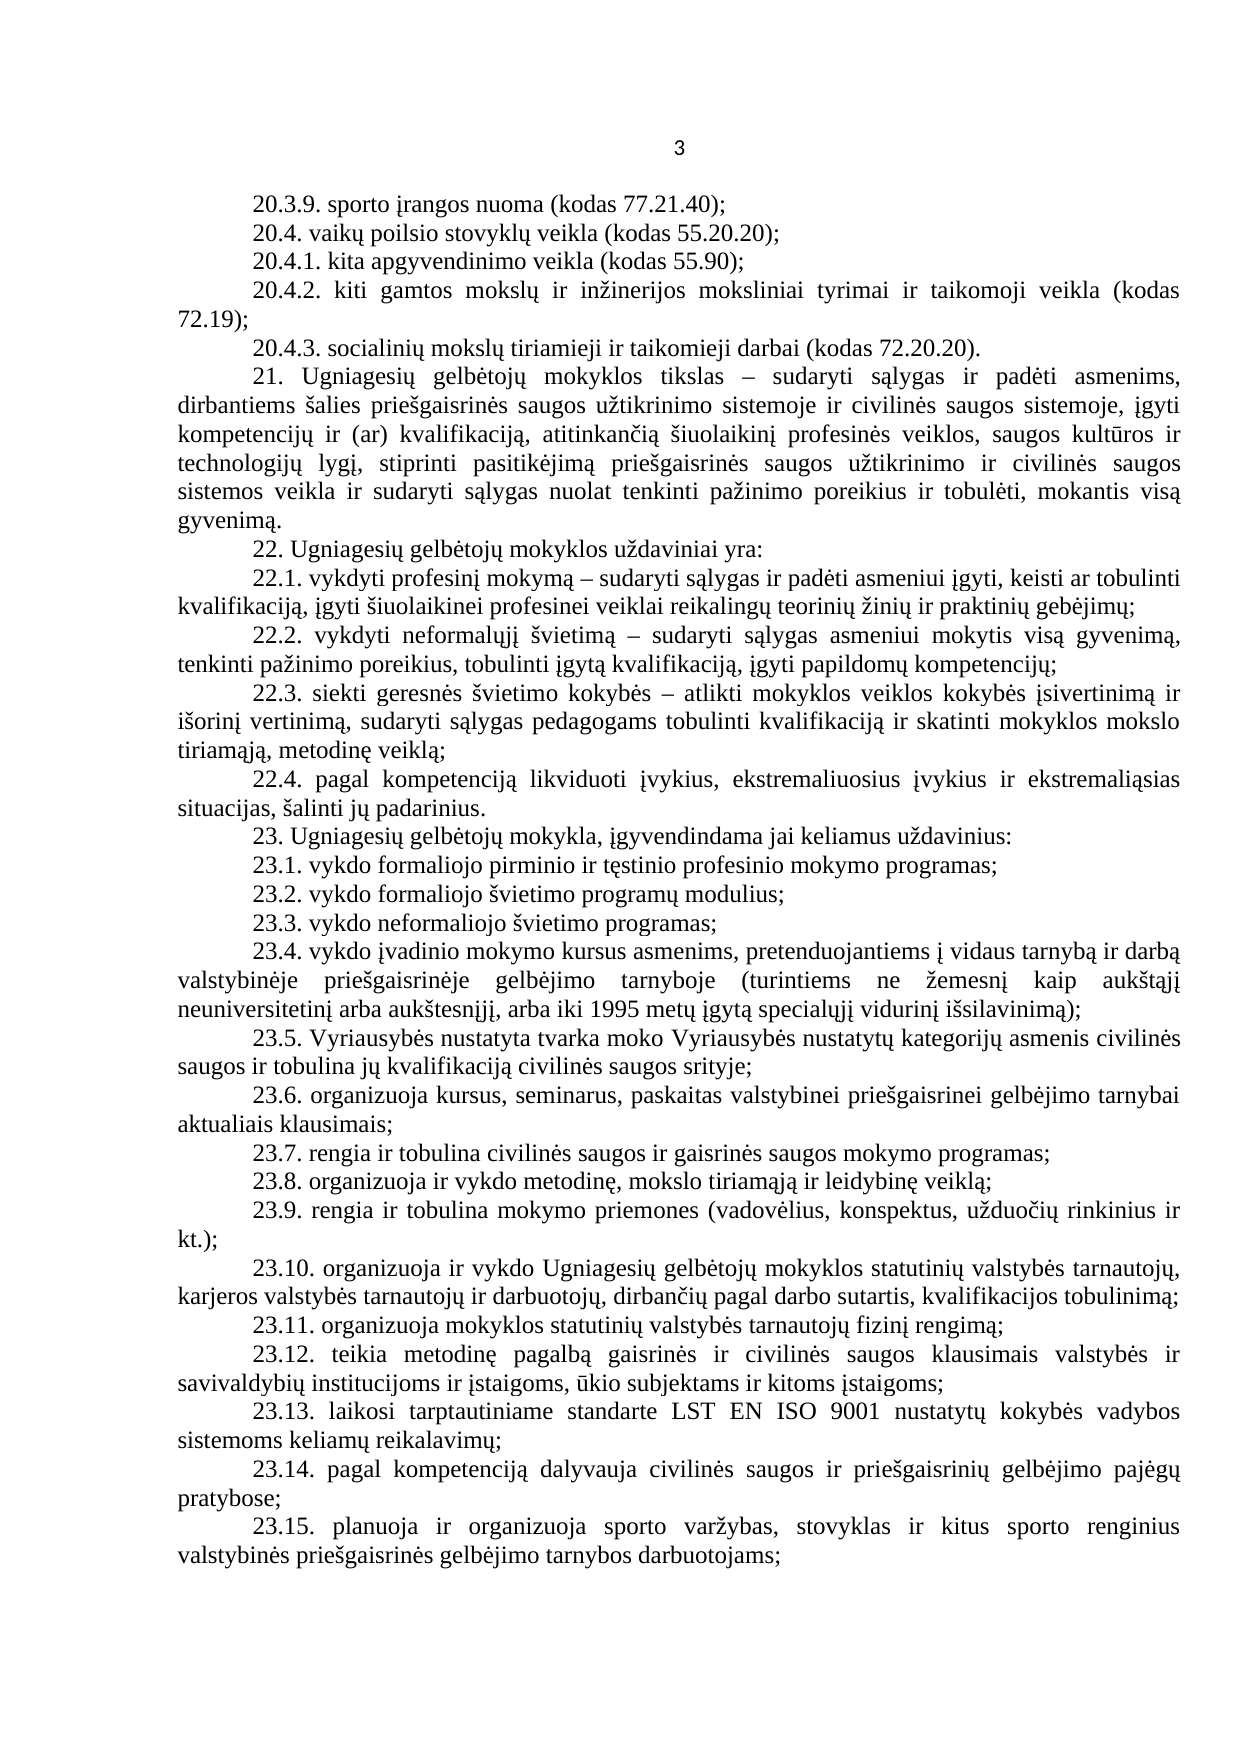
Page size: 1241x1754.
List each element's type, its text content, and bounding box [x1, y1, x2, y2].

text 20.4.3. socialinių mokslų tiriamieji ir taikomieji darbai (kodas 72.20.20). [177, 333, 1181, 361]
text 23.3. vykdo neformaliojo švietimo programas; [177, 908, 1181, 936]
text 23.5. Vyriausybės nustatyta tvarka moko Vyriausybės nustatytų kategorijų asmenis civilinės saugos ir tobulina jų kvalifikaciją civilinės saugos srityje; [177, 1023, 1181, 1080]
text 23.12. teikia metodinę pagalbą gaisrinės ir civilinės saugos klausimais valstybės ir savivaldybių institucijoms ir įstaigoms, ūkio subjektams ir kitoms įstaigoms; [177, 1339, 1181, 1396]
text 20.4.2. kiti gamtos mokslų ir inžinerijos moksliniai tyrimai ir taikomoji veikla (kodas 72.19); [177, 275, 1181, 333]
text 23.15. planuoja ir organizuoja sporto varžybas, stovyklas ir kitus sporto renginius valstybinės priešgaisrinės gelbėjimo tarnybos darbuotojams; [177, 1511, 1181, 1569]
text 23.1. vykdo formaliojo pirminio ir tęstinio profesinio mokymo programas; [177, 850, 1181, 879]
text 22.1. vykdyti profesinį mokymą – sudaryti sąlygas ir padėti asmeniui įgyti, keisti ar tobulinti kvalifikaciją, įgyti šiuolaikinei profesinei veiklai reikalingų teorinių žinių ir praktinių gebėjimų; [177, 563, 1181, 620]
text 23.10. organizuoja ir vykdo Ugniagesių gelbėtojų mokyklos statutinių valstybės tarnautojų, karjeros valstybės tarnautojų ir darbuotojų, dirbančių pagal darbo sutartis, kvalifikacijos tobulinimą; [177, 1253, 1181, 1310]
text 22. Ugniagesių gelbėtojų mokyklos uždaviniai yra: [177, 534, 1181, 563]
text 22.2. vykdyti neformalųjį švietimą – sudaryti sąlygas asmeniui mokytis visą gyvenimą, tenkinti pažinimo poreikius, tobulinti įgytą kvalifikaciją, įgyti papildomų kompetencijų; [177, 620, 1181, 678]
text 20.4. vaikų poilsio stovyklų veikla (kodas 55.20.20); [177, 218, 1181, 246]
text 22.3. siekti geresnės švietimo kokybės – atlikti mokyklos veiklos kokybės įsivertinimą ir išorinį vertinimą, sudaryti sąlygas pedagogams tobulinti kvalifikaciją ir skatinti mokyklos mokslo tiriamąją, metodinę veiklą; [177, 678, 1181, 764]
text 23.9. rengia ir tobulina mokymo priemones (vadovėlius, konspektus, užduočių rinkinius ir kt.); [177, 1195, 1181, 1253]
text 21. Ugniagesių gelbėtojų mokyklos tikslas – sudaryti sąlygas ir padėti asmenims, dirbantiems šalies priešgaisrinės saugos užtikrinimo sistemoje ir civilinės saugos sistemoje, įgyti kompetencijų ir (ar) kvalifikaciją, atitinkančią šiuolaikinį profesinės veiklos, saugos kultūros ir technologijų lygį, stiprinti pasitikėjimą priešgaisrinės saugos užtikrinimo ir civilinės saugos sistemos veikla ir sudaryti sąlygas nuolat tenkinti pažinimo poreikius ir tobulėti, mokantis visą gyvenimą. [177, 361, 1181, 534]
text 20.3.9. sporto įrangos nuoma (kodas 77.21.40); [177, 189, 1181, 218]
text 23. Ugniagesių gelbėtojų mokykla, įgyvendindama jai keliamus uždavinius: [177, 821, 1181, 850]
text 23.6. organizuoja kursus, seminarus, paskaitas valstybinei priešgaisrinei gelbėjimo tarnybai aktualiais klausimais; [177, 1080, 1181, 1138]
text 23.7. rengia ir tobulina civilinės saugos ir gaisrinės saugos mokymo programas; [177, 1138, 1181, 1166]
text 20.4.1. kita apgyvendinimo veikla (kodas 55.90); [177, 246, 1181, 275]
text 23.8. organizuoja ir vykdo metodinę, mokslo tiriamąją ir leidybinę veiklą; [177, 1166, 1181, 1195]
text 23.2. vykdo formaliojo švietimo programų modulius; [177, 879, 1181, 908]
text 23.11. organizuoja mokyklos statutinių valstybės tarnautojų fizinį rengimą; [177, 1310, 1181, 1339]
text 23.4. vykdo įvadinio mokymo kursus asmenims, pretenduojantiems į vidaus tarnybą ir darbą valstybinėje priešgaisrinėje gelbėjimo tarnyboje (turintiems ne žemesnį kaip aukštąjį neuniversitetinį arba aukštesnįjį, arba iki 1995 metų įgytą specialųjį vidurinį išsilavinimą); [177, 936, 1181, 1023]
text 22.4. pagal kompetenciją likviduoti įvykius, ekstremaliuosius įvykius ir ekstremaliąsias situacijas, šalinti jų padarinius. [177, 764, 1181, 821]
text 23.13. laikosi tarptautiniame standarte LST EN ISO 9001 nustatytų kokybės vadybos sistemoms keliamų reikalavimų; [177, 1396, 1181, 1454]
text 23.14. pagal kompetenciją dalyvauja civilinės saugos ir priešgaisrinių gelbėjimo pajėgų pratybose; [177, 1454, 1181, 1511]
